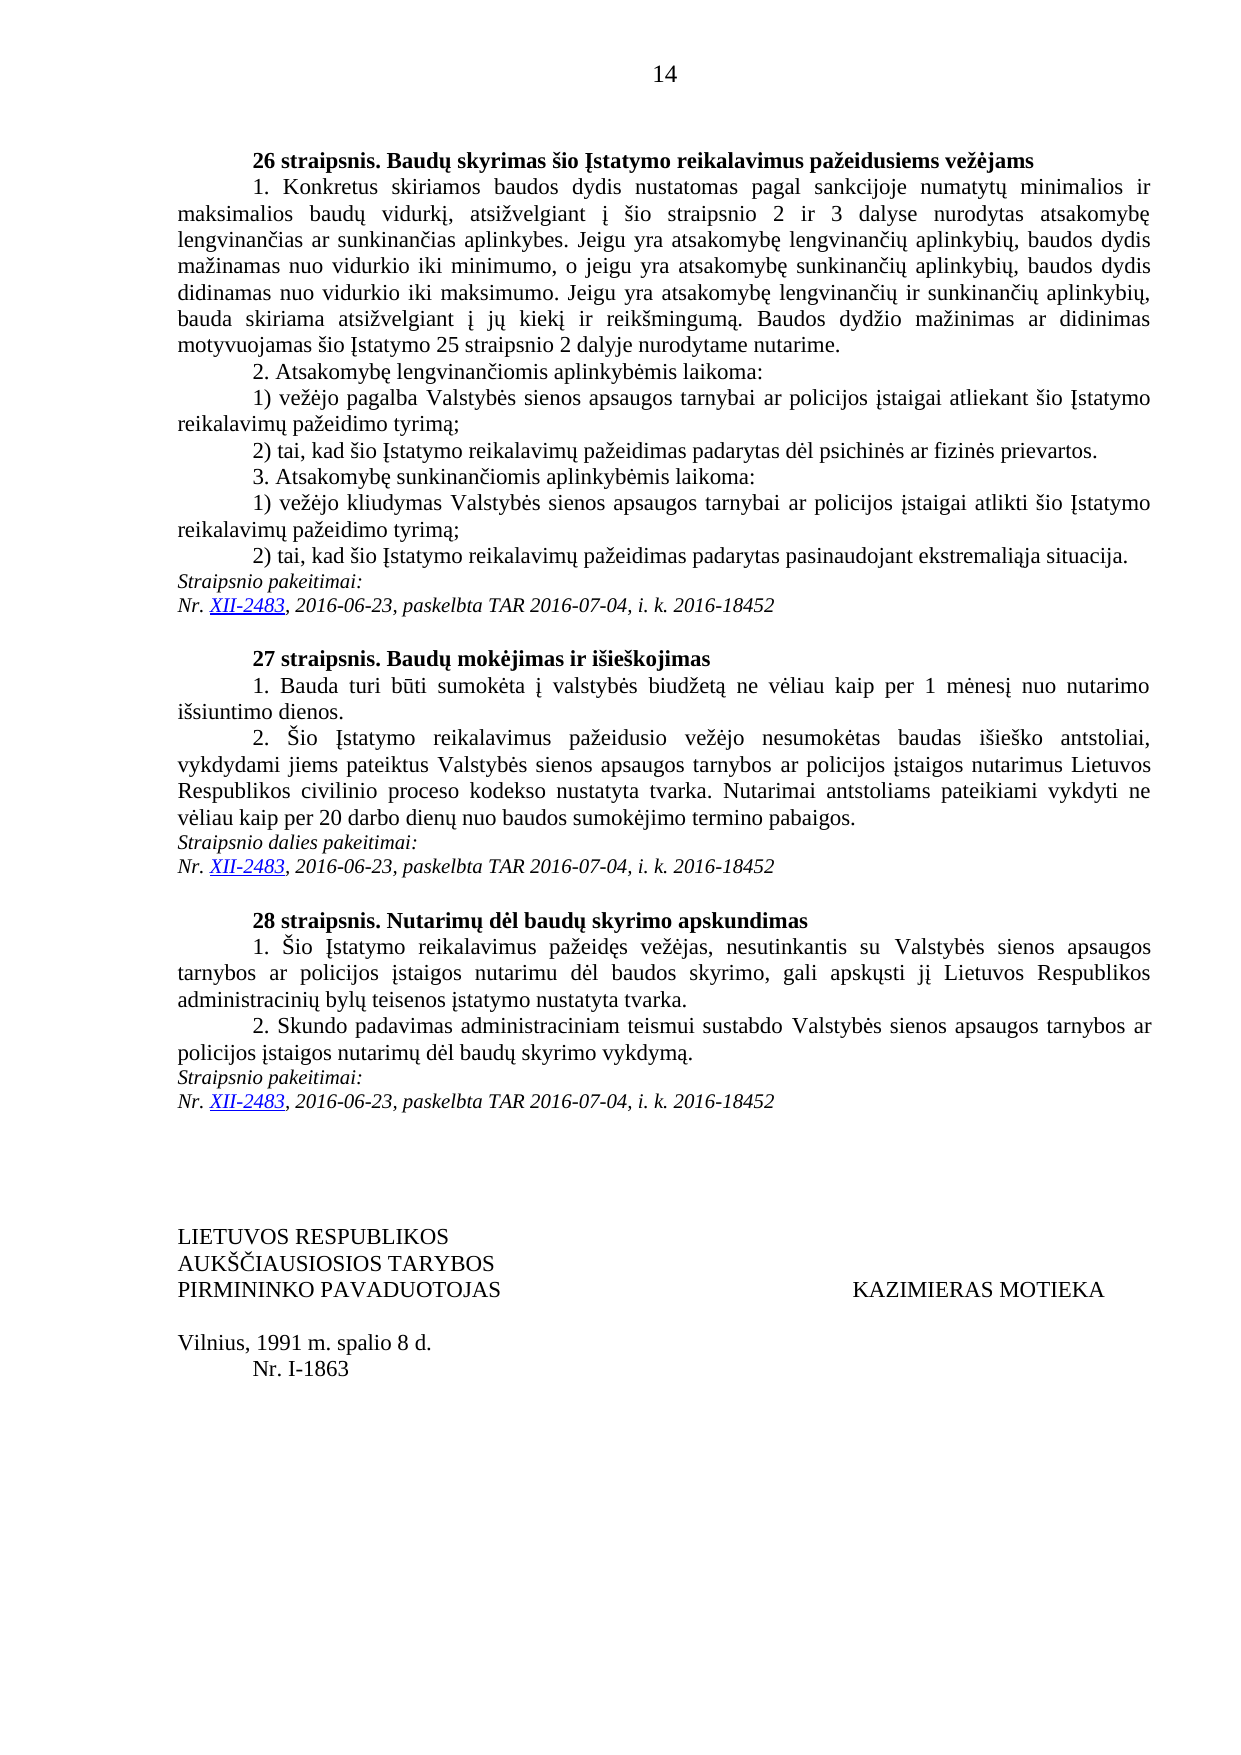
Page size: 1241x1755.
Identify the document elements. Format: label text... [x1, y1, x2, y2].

text Nr. XII-2483, 2016-06-23, paskelbta TAR 2016-07-04, i. k. 2016-18452 [177, 1089, 1152, 1113]
text Straipsnio pakeitimai: [177, 568, 1152, 593]
text 2) tai, kad šio Įstatymo reikalavimų pažeidimas padarytas dėl psichinės ar fizinės prievartos. [177, 437, 1152, 463]
text Nr. I-1863 [177, 1355, 1152, 1381]
text PIRMININKO PAVADUOTOJAS KAZIMIERAS MOTIEKA [177, 1276, 1152, 1302]
text 2) tai, kad šio Įstatymo reikalavimų pažeidimas padarytas pasinaudojant ekstremaliąja situacija. [177, 542, 1152, 568]
text AUKŠČIAUSIOSIOS TARYBOS [177, 1249, 1152, 1276]
text 2. Skundo padavimas administraciniam teismui sustabdo Valstybės sienos apsaugos tarnybos ar policijos įstaigos nutarimų dėl baudų skyrimo vykdymą. [177, 1012, 1152, 1065]
text Straipsnio pakeitimai: [177, 1065, 1152, 1089]
text LIETUVOS RESPUBLIKOS [177, 1223, 1152, 1249]
text 1) vežėjo kliudymas Valstybės sienos apsaugos tarnybai ar policijos įstaigai atlikti šio Įstatymo reikalavimų pažeidimo tyrimą; [177, 489, 1152, 542]
text Straipsnio dalies pakeitimai: [177, 830, 1152, 854]
text 28 straipsnis. Nutarimų dėl baudų skyrimo apskundimas [177, 907, 1152, 933]
text 2. Atsakomybę lengvinančiomis aplinkybėmis laikoma: [177, 358, 1152, 384]
text 3. Atsakomybę sunkinančiomis aplinkybėmis laikoma: [177, 463, 1152, 489]
text 1. Konkretus skiriamos baudos dydis nustatomas pagal sankcijoje numatytų minimalios ir maksimalios baudų vidurkį, atsižvelgiant į šio straipsnio 2 ir 3 dalyse nurodytas atsakomybę lengvinančias ar sunkinančias aplinkybes. Jeigu yra atsakomybę lengvinančių aplinkybių, baudos dydis mažinamas nuo vidurkio iki minimumo, o jeigu yra atsakomybę sunkinančių aplinkybių, baudos dydis didinamas nuo vidurkio iki maksimumo. Jeigu yra atsakomybę lengvinančių ir sunkinančių aplinkybių, bauda skiriama atsižvelgiant į jų kiekį ir reikšmingumą. Baudos dydžio mažinimas ar didinimas motyvuojamas šio Įstatymo 25 straipsnio 2 dalyje nurodytame nutarime. [177, 173, 1152, 358]
text Vilnius, 1991 m. spalio 8 d. [177, 1329, 1152, 1355]
text 2. Šio Įstatymo reikalavimus pažeidusio vežėjo nesumokėtas baudas išieško antstoliai, vykdydami jiems pateiktus Valstybės sienos apsaugos tarnybos ar policijos įstaigos nutarimus Lietuvos Respublikos civilinio proceso kodekso nustatyta tvarka. Nutarimai antstoliams pateikiami vykdyti ne vėliau kaip per 20 darbo dienų nuo baudos sumokėjimo termino pabaigos. [177, 724, 1152, 830]
text 1. Šio Įstatymo reikalavimus pažeidęs vežėjas, nesutinkantis su Valstybės sienos apsaugos tarnybos ar policijos įstaigos nutarimu dėl baudos skyrimo, gali apskųsti jį Lietuvos Respublikos administracinių bylų teisenos įstatymo nustatyta tvarka. [177, 933, 1152, 1012]
text 1. Bauda turi būti sumokėta į valstybės biudžetą ne vėliau kaip per 1 mėnesį nuo nutarimo išsiuntimo dienos. [177, 672, 1152, 724]
text 1) vežėjo pagalba Valstybės sienos apsaugos tarnybai ar policijos įstaigai atliekant šio Įstatymo reikalavimų pažeidimo tyrimą; [177, 384, 1152, 437]
text Nr. XII-2483, 2016-06-23, paskelbta TAR 2016-07-04, i. k. 2016-18452 [177, 854, 1152, 878]
text Nr. XII-2483, 2016-06-23, paskelbta TAR 2016-07-04, i. k. 2016-18452 [177, 593, 1152, 617]
text 26 straipsnis. Baudų skyrimas šio Įstatymo reikalavimus pažeidusiems vežėjams [177, 147, 1152, 173]
text 27 straipsnis. Baudų mokėjimas ir išieškojimas [177, 645, 1152, 672]
